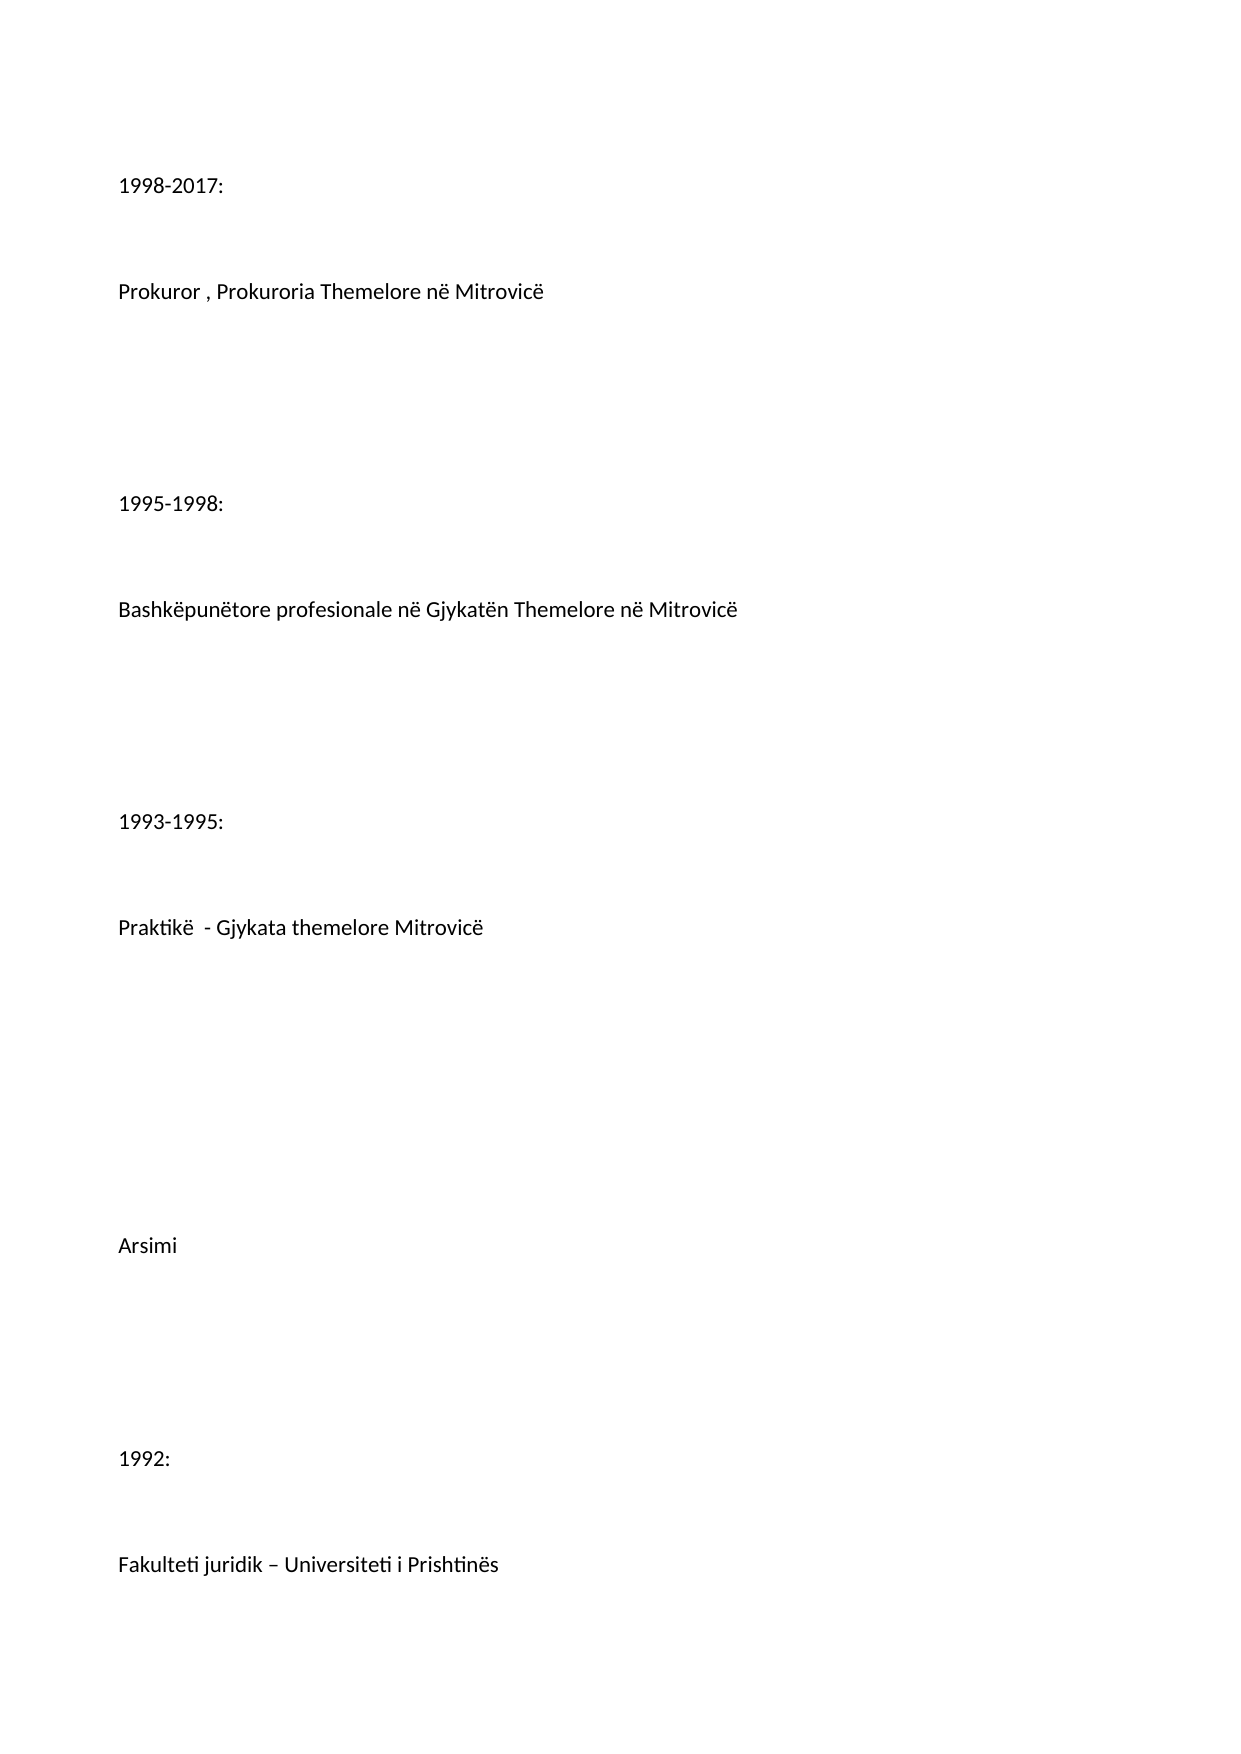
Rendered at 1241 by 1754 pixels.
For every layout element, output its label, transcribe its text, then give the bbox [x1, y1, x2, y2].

text Praktikë - Gjykata themelore Mitrovicë [118, 913, 1122, 941]
text Fakulteti juridik – Universiteti i Prishtinës [118, 1550, 1122, 1578]
text 1992: [118, 1444, 1122, 1472]
text Bashkëpunëtore profesionale në Gjykatën Themelore në Mitrovicë [118, 595, 1122, 623]
text 1995-1998: [118, 489, 1122, 517]
text 1998-2017: [118, 171, 1122, 199]
text Arsimi [118, 1232, 1122, 1259]
text 1993-1995: [118, 807, 1122, 835]
text Prokuror , Prokuroria Themelore në Mitrovicë [118, 277, 1122, 305]
